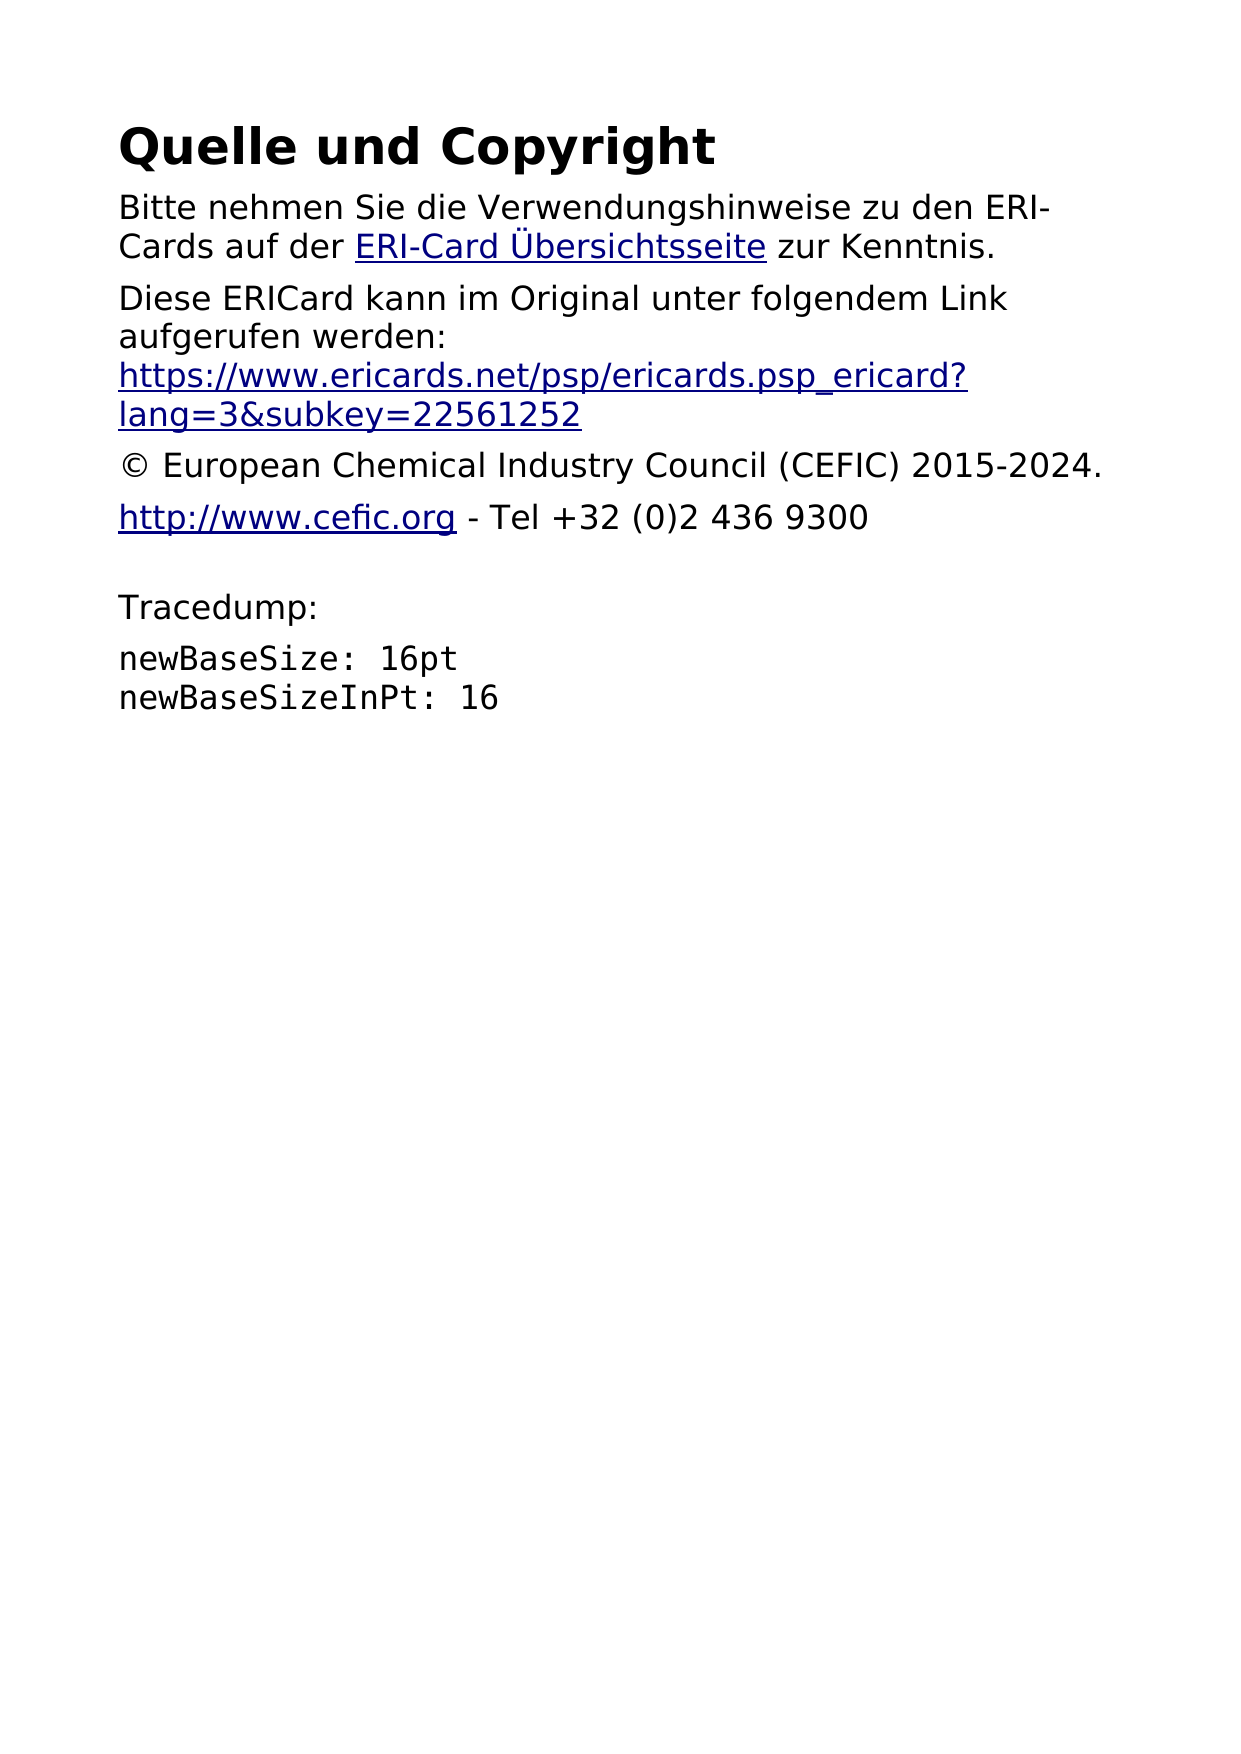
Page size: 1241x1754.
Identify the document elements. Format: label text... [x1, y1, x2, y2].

text Bitte nehmen Sie die Verwendungshinweise zu den ERI-Cards auf der ERI-Card Übersichtsseite zur Kenntnis. [118, 189, 1122, 267]
text Tracedump: [118, 550, 1122, 627]
text Diese ERICard kann im Original unter folgendem Link aufgerufen werden: https://www.ericards.net/psp/ericards.psp_ericard?lang=3&subkey=22561252 [118, 279, 1122, 434]
text newBaseSize: 16pt newBaseSizeInPt: 16 [118, 640, 1122, 718]
text © European Chemical Industry Council (CEFIC) 2015-2024. [118, 447, 1122, 486]
subtitle Quelle und Copyright [118, 118, 1122, 176]
text http://www.cefic.org - Tel +32 (0)2 436 9300 [118, 498, 1122, 537]
